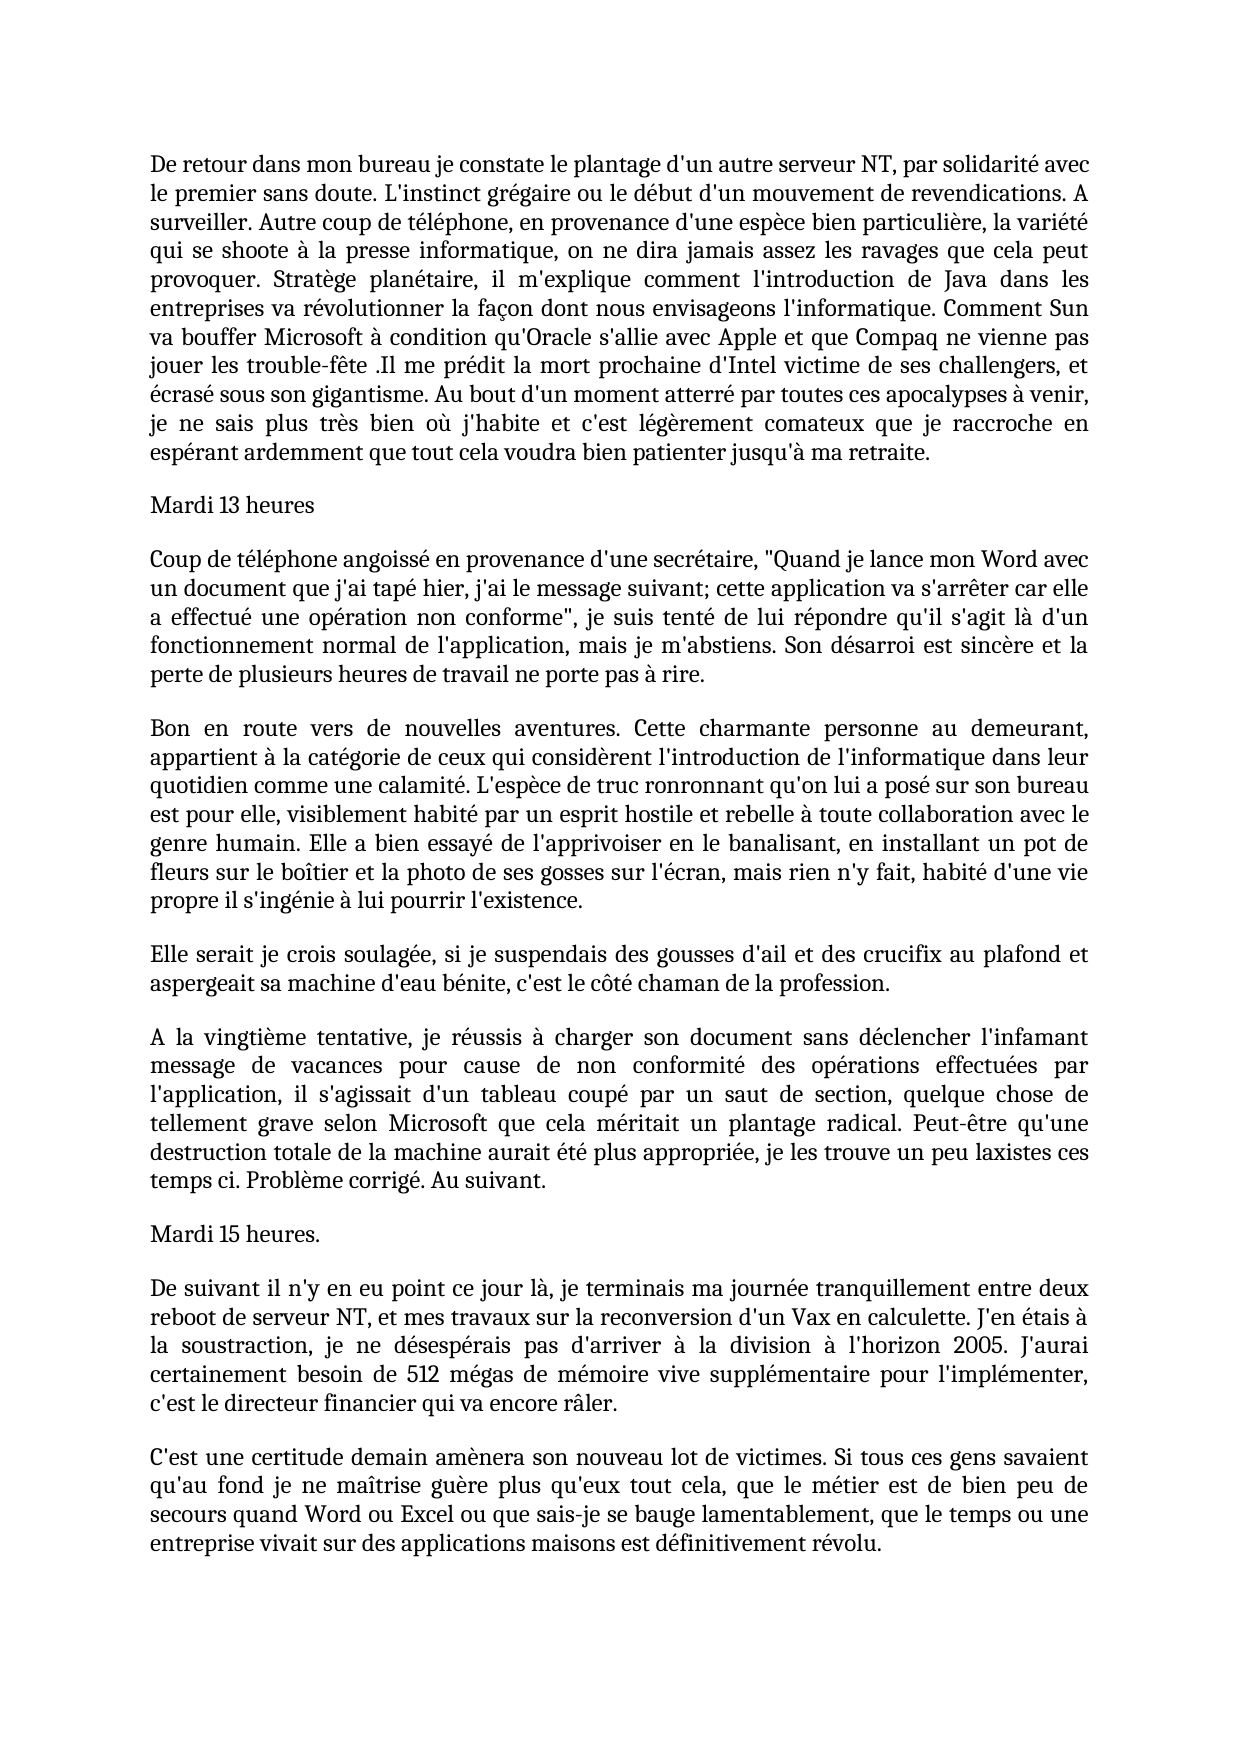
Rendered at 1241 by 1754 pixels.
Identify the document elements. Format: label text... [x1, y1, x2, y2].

text Bon en route vers de nouvelles aventures. Cette charmante personne au demeurant, appartient à la catégorie de ceux qui considèrent l'introduction de l'informatique dans leur quotidien comme une calamité. L'espèce de truc ronronnant qu'on lui a posé sur son bureau est pour elle, visiblement habité par un esprit hostile et rebelle à toute collaboration avec le genre humain. Elle a bien essayé de l'apprivoiser en le banalisant, en installant un pot de fleurs sur le boîtier et la photo de ses gosses sur l'écran, mais rien n'y fait, habité d'une vie propre il s'ingénie à lui pourrir l'existence. [150, 714, 1090, 915]
text A la vingtième tentative, je réussis à charger son document sans déclencher l'infamant message de vacances pour cause de non conformité des opérations effectuées par l'application, il s'agissait d'un tableau coupé par un saut de section, quelque chose de tellement grave selon Microsoft que cela méritait un plantage radical. Peut-être qu'une destruction totale de la machine aurait été plus appropriée, je les trouve un peu laxistes ces temps ci. Problème corrigé. Au suivant. [150, 1022, 1090, 1195]
text C'est une certitude demain amènera son nouveau lot de victimes. Si tous ces gens savaient qu'au fond je ne maîtrise guère plus qu'eux tout cela, que le métier est de bien peu de secours quand Word ou Excel ou que sais-je se bauge lamentablement, que le temps ou une entreprise vivait sur des applications maisons est définitivement révolu. [150, 1442, 1090, 1557]
text Mardi 13 heures [150, 491, 1090, 520]
text Elle serait je crois soulagée, si je suspendais des gousses d'ail et des crucifix au plafond et aspergeait sa machine d'eau bénite, c'est le côté chaman de la profession. [150, 940, 1090, 997]
text Coup de téléphone angoissé en provenance d'une secrétaire, "Quand je lance mon Word avec un document que j'ai tapé hier, j'ai le message suivant; cette application va s'arrêter car elle a effectué une opération non conforme", je suis tenté de lui répondre qu'il s'agit là d'un fonctionnement normal de l'application, mais je m'abstiens. Son désarroi est sincère et la perte de plusieurs heures de travail ne porte pas à rire. [150, 545, 1090, 689]
text Mardi 15 heures. [150, 1220, 1090, 1249]
text De suivant il n'y en eu point ce jour là, je terminais ma journée tranquillement entre deux reboot de serveur NT, et mes travaux sur la reconversion d'un Vax en calculette. J'en étais à la soustraction, je ne désespérais pas d'arriver à la division à l'horizon 2005. J'aurai certainement besoin de 512 mégas de mémoire vive supplémentaire pour l'implémenter, c'est le directeur financier qui va encore râler. [150, 1274, 1090, 1417]
text De retour dans mon bureau je constate le plantage d'un autre serveur NT, par solidarité avec le premier sans doute. L'instinct grégaire ou le début d'un mouvement de revendications. A surveiller. Autre coup de téléphone, en provenance d'une espèce bien particulière, la variété qui se shoote à la presse informatique, on ne dira jamais assez les ravages que cela peut provoquer. Stratège planétaire, il m'explique comment l'introduction de Java dans les entreprises va révolutionner la façon dont nous envisageons l'informatique. Comment Sun va bouffer Microsoft à condition qu'Oracle s'allie avec Apple et que Compaq ne vienne pas jouer les trouble-fête .Il me prédit la mort prochaine d'Intel victime de ses challengers, et écrasé sous son gigantisme. Au bout d'un moment atterré par toutes ces apocalypses à venir, je ne sais plus très bien où j'habite et c'est légèrement comateux que je raccroche en espérant ardemment que tout cela voudra bien patienter jusqu'à ma retraite. [150, 150, 1090, 466]
